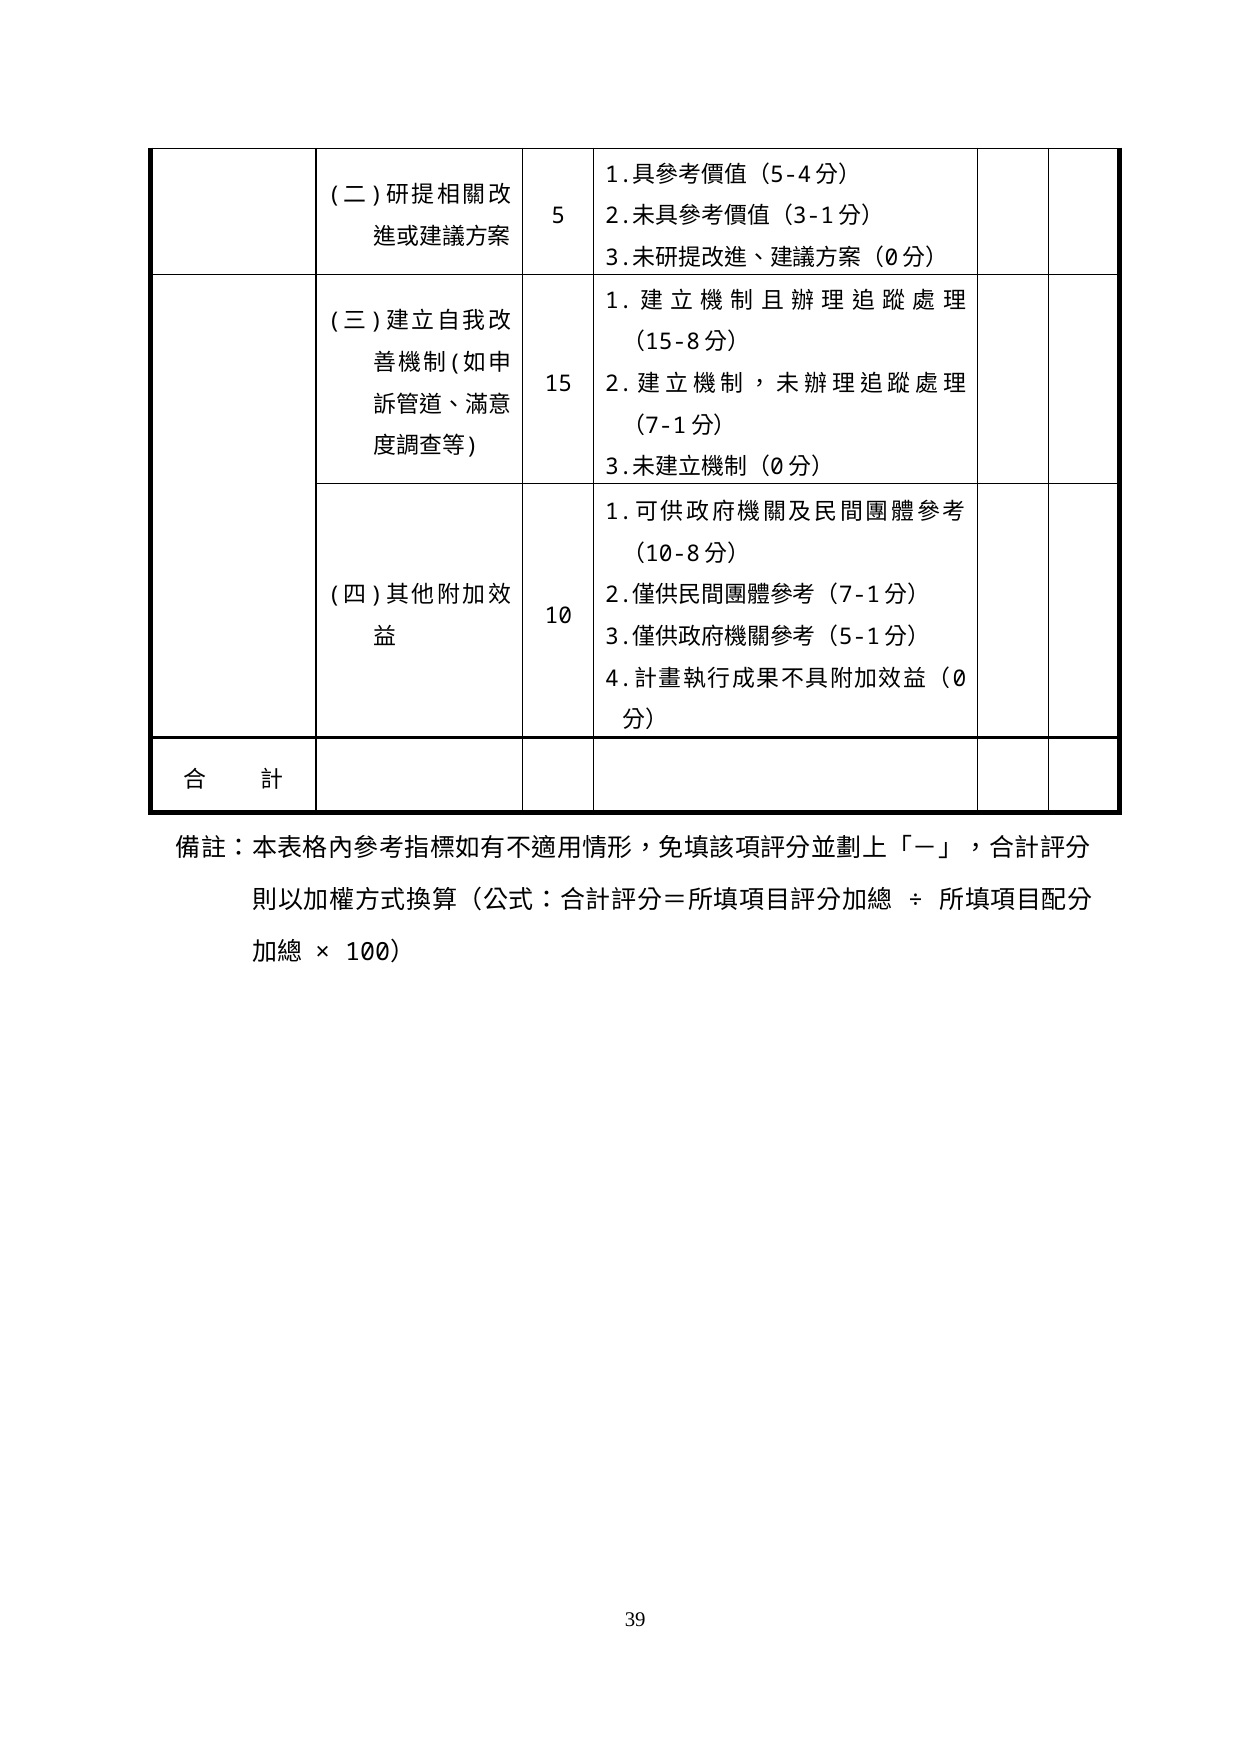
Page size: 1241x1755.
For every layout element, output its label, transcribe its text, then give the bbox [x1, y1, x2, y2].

table_cell 合 計 [153, 739, 315, 810]
table_cell (三)建立自我改善機制(如申訴管道、滿意度調查等) [317, 275, 522, 483]
table_cell 1.可供政府機關及民間團體參考（10-8分） 2.僅供民間團體參考（7-1分） 3.僅供政府機關參考（5-1分） 4.計畫執行成果不具附加效益（0分） [594, 484, 977, 736]
table_cell [153, 149, 315, 274]
table_cell [153, 275, 315, 736]
table_cell [978, 739, 1048, 810]
table_cell [978, 275, 1048, 483]
table_cell (二)研提相關改進或建議方案 [317, 149, 522, 274]
table_cell [1049, 149, 1117, 274]
table_cell 1.具參考價值（5-4分） 2.未具參考價值（3-1分） 3.未研提改進、建議方案（0分） [594, 149, 977, 274]
table_cell [1049, 739, 1117, 810]
table_cell [594, 739, 977, 810]
table_cell [978, 484, 1048, 736]
table_cell 15 [523, 275, 593, 483]
table_cell 1.建立機制且辦理追蹤處理 （15-8分） 2.建立機制，未辦理追蹤處理 （7-1分） 3.未建立機制（0分） [594, 275, 977, 483]
table_cell 5 [523, 149, 593, 274]
table_cell [1049, 275, 1117, 483]
text 備註：本表格內參考指標如有不適用情形，免填該項評分並劃上「－」，合計評分則以加權方式換算（公式：合計評分＝所填項目評分加總 ÷ 所填項目配分加總 × 100） [121, 814, 1093, 971]
table_cell (四)其他附加效益 [317, 484, 522, 736]
table_cell 10 [523, 484, 593, 736]
table_cell [1049, 484, 1117, 736]
table_cell [523, 739, 593, 810]
table_cell [317, 739, 522, 810]
table_cell [978, 149, 1048, 274]
